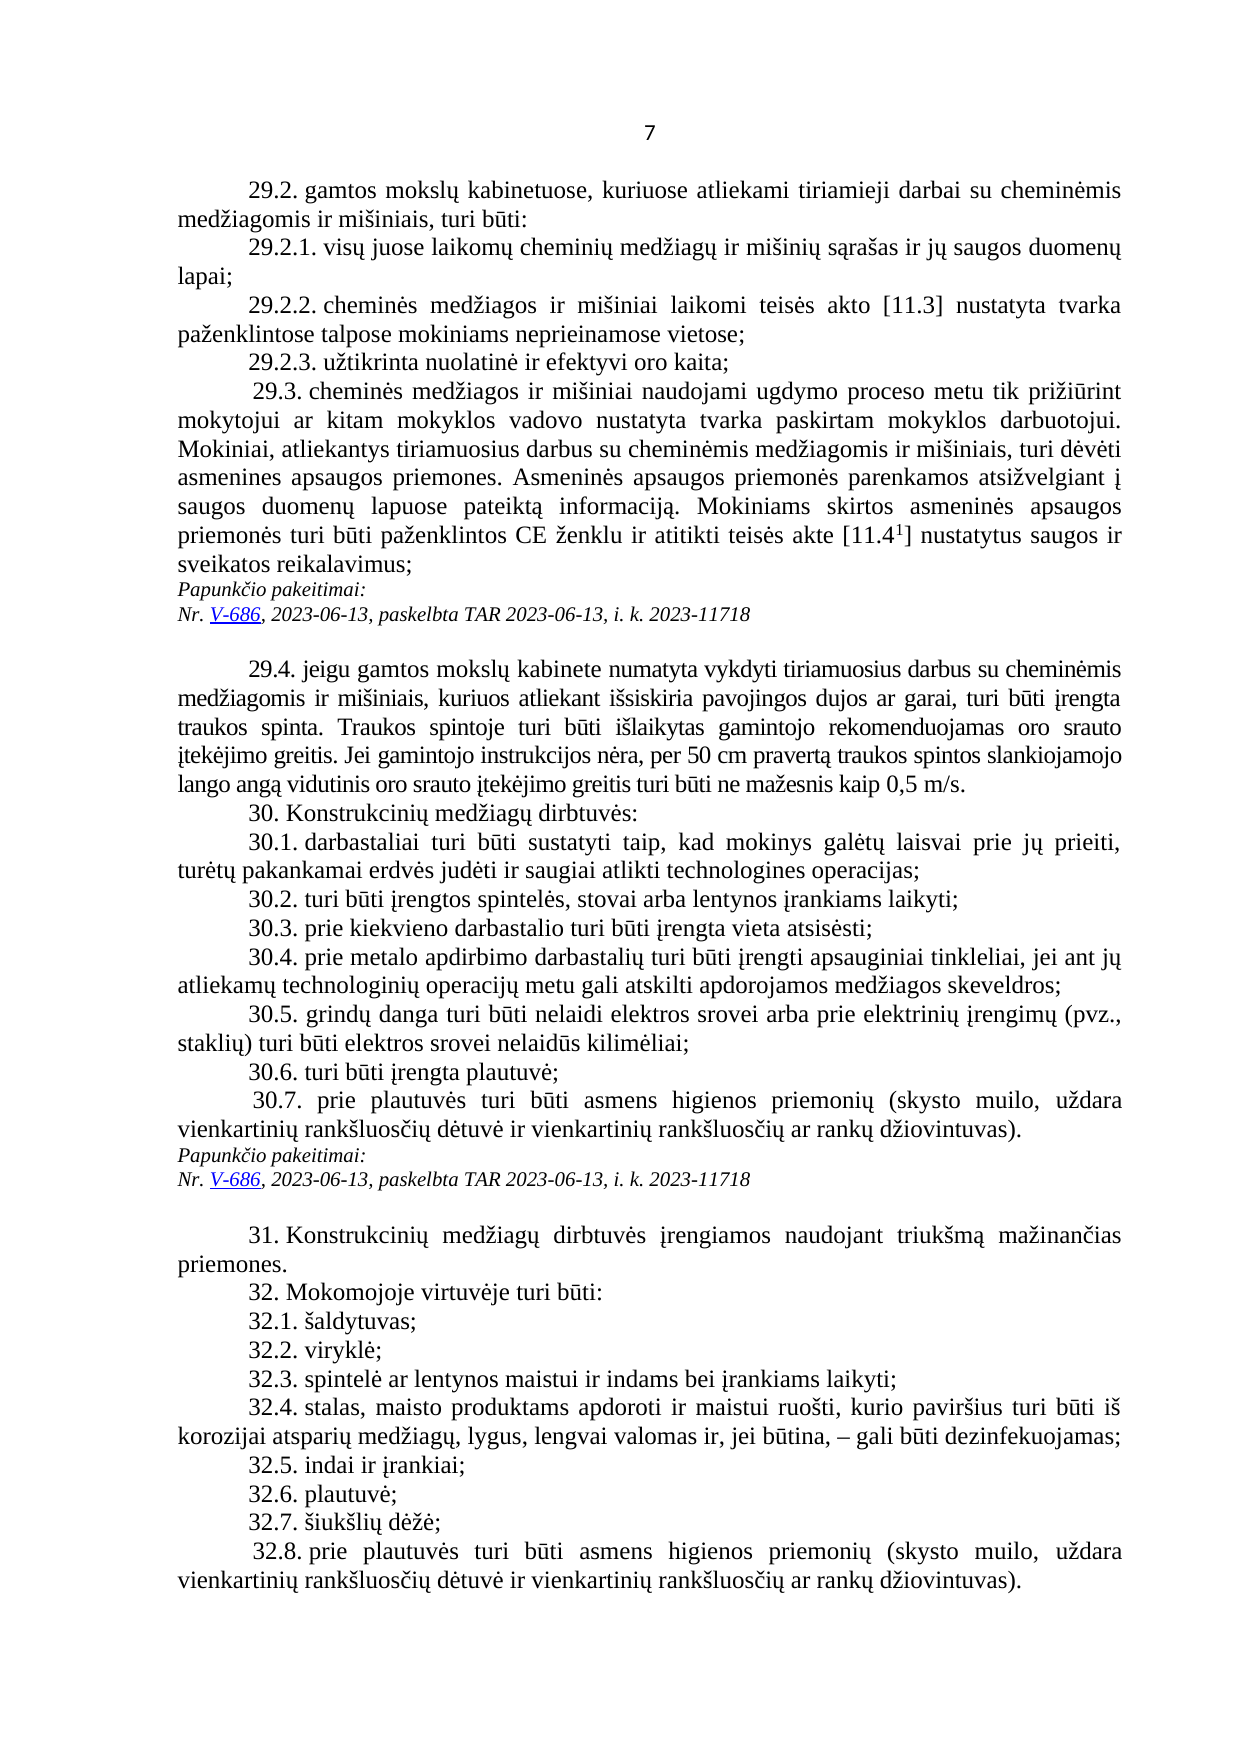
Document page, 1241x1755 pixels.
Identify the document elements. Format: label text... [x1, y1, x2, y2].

text 29.2.3. užtikrinta nuolatinė ir efektyvi oro kaita; [177, 347, 1122, 376]
text Papunkčio pakeitimai: [177, 1143, 1122, 1167]
text 32.1. šaldytuvas; [177, 1306, 1122, 1335]
text 32.8. prie plautuvės turi būti asmens higienos priemonių (skysto muilo, uždara vienkartinių rankšluosčių dėtuvė ir vienkartinių rankšluosčių ar rankų džiovintuvas). [177, 1536, 1122, 1594]
text 29.4. jeigu gamtos mokslų kabinete numatyta vykdyti tiriamuosius darbus su cheminėmis medžiagomis ir mišiniais, kuriuos atliekant išsiskiria pavojingos dujos ar garai, turi būti įrengta traukos spinta. Traukos spintoje turi būti išlaikytas gamintojo rekomenduojamas oro srauto įtekėjimo greitis. Jei gamintojo instrukcijos nėra, per 50 cm pravertą traukos spintos slankiojamojo lango angą vidutinis oro srauto įtekėjimo greitis turi būti ne mažesnis kaip 0,5 m/s. [177, 654, 1122, 798]
text Papunkčio pakeitimai: [177, 577, 1122, 601]
text 32.7. šiukšlių dėžė; [177, 1507, 1122, 1536]
text Nr. V-686, 2023-06-13, paskelbta TAR 2023-06-13, i. k. 2023-11718 [177, 1167, 1122, 1191]
text 32.4. stalas, maisto produktams apdoroti ir maistui ruošti, kurio paviršius turi būti iš korozijai atsparių medžiagų, lygus, lengvai valomas ir, jei būtina, – gali būti dezinfekuojamas; [177, 1392, 1122, 1450]
text 32.6. plautuvė; [177, 1479, 1122, 1507]
text 29.2.1. visų juose laikomų cheminių medžiagų ir mišinių sąrašas ir jų saugos duomenų lapai; [177, 232, 1122, 290]
text 29.2. gamtos mokslų kabinetuose, kuriuose atliekami tiriamieji darbai su cheminėmis medžiagomis ir mišiniais, turi būti: [177, 175, 1122, 232]
text 29.2.2. cheminės medžiagos ir mišiniai laikomi teisės akto [11.3] nustatyta tvarka paženklintose talpose mokiniams neprieinamose vietose; [177, 290, 1122, 347]
text 29.3. cheminės medžiagos ir mišiniai naudojami ugdymo proceso metu tik prižiūrint mokytojui ar kitam mokyklos vadovo nustatyta tvarka paskirtam mokyklos darbuotojui. Mokiniai, atliekantys tiriamuosius darbus su cheminėmis medžiagomis ir mišiniais, turi dėvėti asmenines apsaugos priemones. Asmeninės apsaugos priemonės parenkamos atsižvelgiant į saugos duomenų lapuose pateiktą informaciją. Mokiniams skirtos asmeninės apsaugos priemonės turi būti paženklintos CE ženklu ir atitikti teisės akte [11.41] nustatytus saugos ir sveikatos reikalavimus; [177, 376, 1122, 577]
text 32. Mokomojoje virtuvėje turi būti: [177, 1277, 1122, 1306]
text 30.6. turi būti įrengta plautuvė; [177, 1057, 1122, 1086]
text 31. Konstrukcinių medžiagų dirbtuvės įrengiamos naudojant triukšmą mažinančias priemones. [177, 1220, 1122, 1277]
text 30.3. prie kiekvieno darbastalio turi būti įrengta vieta atsisėsti; [177, 913, 1122, 942]
text 32.5. indai ir įrankiai; [177, 1450, 1122, 1479]
text 32.3. spintelė ar lentynos maistui ir indams bei įrankiams laikyti; [177, 1364, 1122, 1392]
text 30.1. darbastaliai turi būti sustatyti taip, kad mokinys galėtų laisvai prie jų prieiti, turėtų pakankamai erdvės judėti ir saugiai atlikti technologines operacijas; [177, 827, 1122, 884]
text 30.2. turi būti įrengtos spintelės, stovai arba lentynos įrankiams laikyti; [177, 884, 1122, 913]
text 30.7. prie plautuvės turi būti asmens higienos priemonių (skysto muilo, uždara vienkartinių rankšluosčių dėtuvė ir vienkartinių rankšluosčių ar rankų džiovintuvas). [177, 1086, 1122, 1143]
text Nr. V-686, 2023-06-13, paskelbta TAR 2023-06-13, i. k. 2023-11718 [177, 601, 1122, 626]
text 32.2. viryklė; [177, 1335, 1122, 1364]
text 30. Konstrukcinių medžiagų dirbtuvės: [177, 798, 1122, 827]
text 30.5. grindų danga turi būti nelaidi elektros srovei arba prie elektrinių įrengimų (pvz., staklių) turi būti elektros srovei nelaidūs kilimėliai; [177, 999, 1122, 1057]
text 30.4. prie metalo apdirbimo darbastalių turi būti įrengti apsauginiai tinkleliai, jei ant jų atliekamų technologinių operacijų metu gali atskilti apdorojamos medžiagos skeveldros; [177, 942, 1122, 999]
